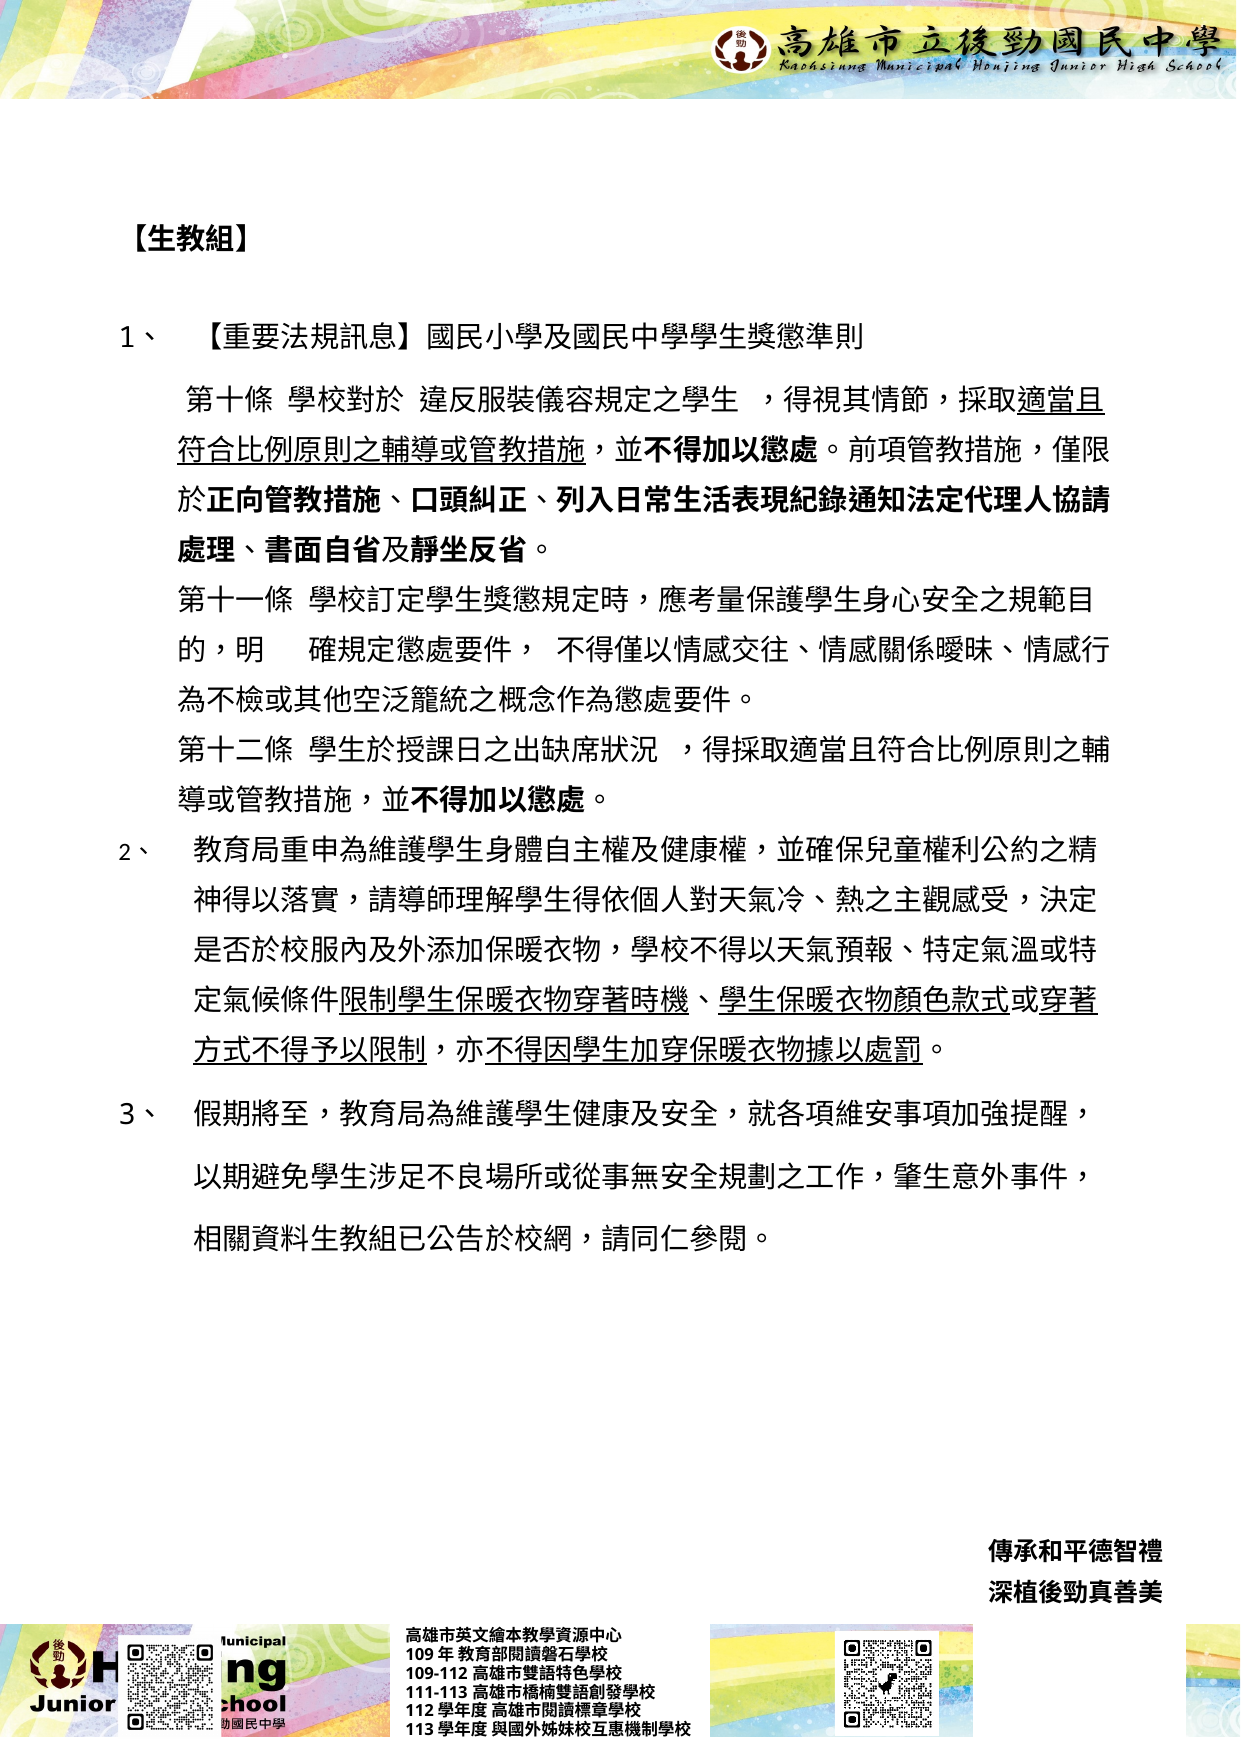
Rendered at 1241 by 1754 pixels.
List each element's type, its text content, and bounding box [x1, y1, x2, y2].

text 第十二條 學生於授課日之出缺席狀況 ，得採取適當且符合比例原則之輔導或管教措施，並不得加以懲處。 [177, 720, 1122, 820]
text 【生教組】 [118, 195, 1122, 258]
list 【重要法規訊息】國民小學及國民中學學生獎懲準則 [118, 308, 1122, 358]
list 教育局重申為維護學生身體自主權及健康權，並確保兒童權利公約之精神得以落實，請導師理解學生得依個人對天氣冷、熱之主觀感受，決定是否於校服內及外添加保暖衣物，學校不得以天氣預報、特定氣溫或特定氣候條件限制學生保暖衣物穿著時機、學生保暖衣物顏色款式或穿著方式不得予以限制，亦不得因學生加穿保暖衣物據以處罰。 [118, 820, 1122, 1070]
text 第十一條 學校訂定學生獎懲規定時，應考量保護學生身心安全之規範目的，明 確規定懲處要件， 不得僅以情感交往、情感關係曖昧、情感行為不檢或其他空泛籠統之概念作為懲處要件。 [177, 570, 1122, 720]
list 假期將至，教育局為維護學生健康及安全，就各項維安事項加強提醒，以期避免學生涉足不良場所或從事無安全規劃之工作，肇生意外事件，相關資料生教組已公告於校網，請同仁參閱。 [118, 1070, 1122, 1258]
text 第十條 學校對於 違反服裝儀容規定之學生 ，得視其情節，採取適當且符合比例原則之輔導或管教措施，並不得加以懲處。前項管教措施，僅限於正向管教措施、口頭糾正、列入日常生活表現紀錄通知法定代理人協請處理、書面自省及靜坐反省。 [133, 370, 1122, 570]
